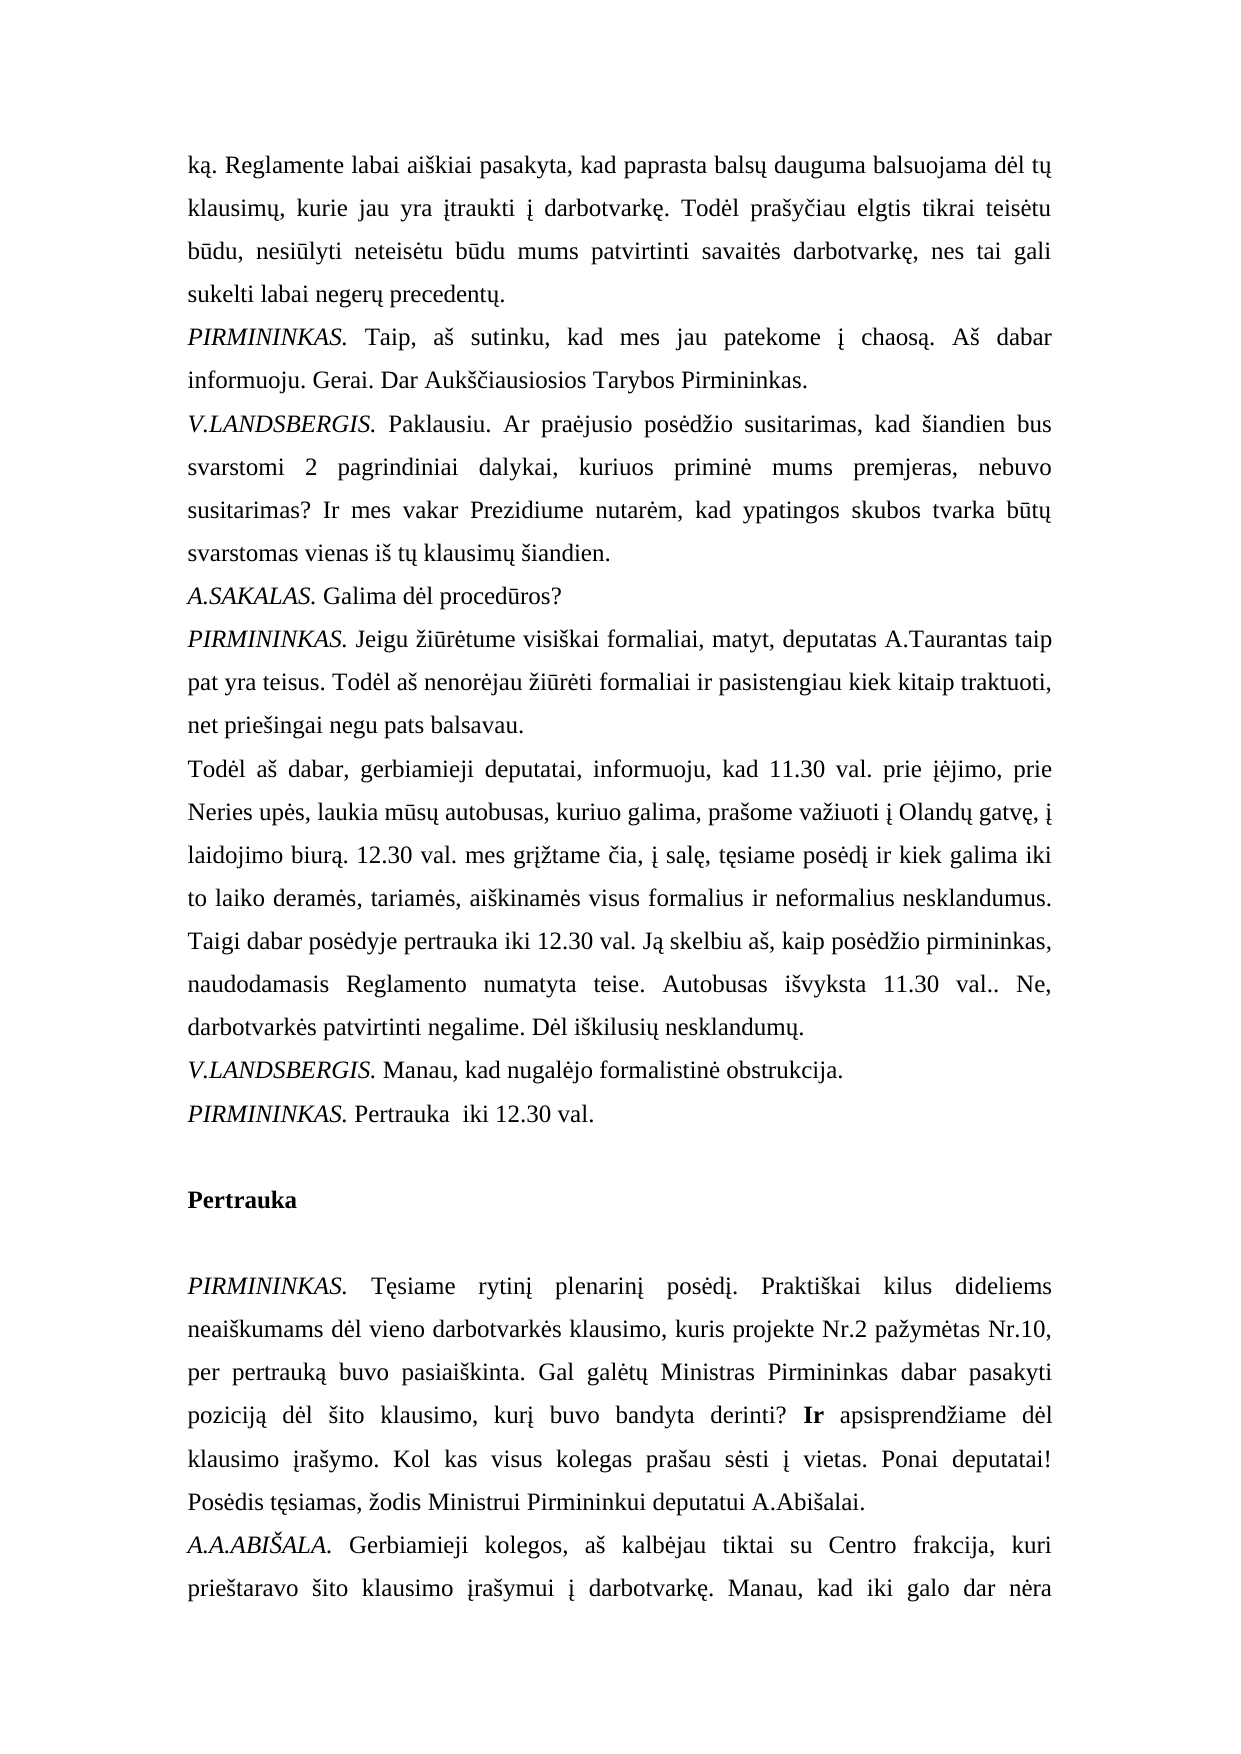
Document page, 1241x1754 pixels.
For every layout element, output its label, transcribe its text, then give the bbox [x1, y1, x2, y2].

text PIRMININKAS. Tęsiame rytinį plenarinį posėdį. Praktiškai kilus dideliems neaiškumams dėl vieno darbotvarkės klausimo, kuris projekte Nr.2 pažymėtas Nr.10, per pertrauką buvo pasiaiškinta. Gal galėtų Ministras Pirmininkas dabar pasakyti poziciją dėl šito klausimo, kurį buvo bandyta derinti? Ir apsisprendžiame dėl klausimo įrašymo. Kol kas visus kolegas prašau sėsti į vietas. Ponai deputatai! Posėdis tęsiamas, žodis Ministrui Pirmininkui deputatui A.Abišalai. [187, 1271, 1053, 1516]
text A.A.ABIŠALA. Gerbiamieji kolegos, aš kalbėjau tiktai su Centro frakcija, kuri prieštaravo šito klausimo įrašymui į darbotvarkę. Manau, kad iki galo dar nėra [187, 1530, 1053, 1602]
text V.LANDSBERGIS. Manau, kad nugalėjo formalistinė obstrukcija. [187, 1056, 1053, 1084]
text ką. Reglamente labai aiškiai pasakyta, kad paprasta balsų dauguma balsuojama dėl tų klausimų, kurie jau yra įtraukti į darbotvarkę. Todėl prašyčiau elgtis tikrai teisėtu būdu, nesiūlyti neteisėtu būdu mums patvirtinti savaitės darbotvarkę, nes tai gali sukelti labai negerų precedentų. [187, 150, 1053, 308]
text V.LANDSBERGIS. Paklausiu. Ar praėjusio posėdžio susitarimas, kad šiandien bus svarstomi 2 pagrindiniai dalykai, kuriuos priminė mums premjeras, nebuvo susitarimas? Ir mes vakar Prezidiume nutarėm, kad ypatingos skubos tvarka būtų svarstomas vienas iš tų klausimų šiandien. [187, 409, 1053, 567]
text PIRMININKAS. Taip, aš sutinku, kad mes jau patekome į chaosą. Aš dabar informuoju. Gerai. Dar Aukščiausiosios Tarybos Pirmininkas. [187, 322, 1053, 394]
text PIRMININKAS. Jeigu žiūrėtume visiškai formaliai, matyt, deputatas A.Taurantas taip pat yra teisus. Todėl aš nenorėjau žiūrėti formaliai ir pasistengiau kiek kitaip traktuoti, net priešingai negu pats balsavau. [187, 624, 1053, 739]
text PIRMININKAS. Pertrauka iki 12.30 val. [187, 1099, 1053, 1127]
text Pertrauka [187, 1185, 1053, 1214]
text A.SAKALAS. Galima dėl procedūros? [187, 581, 1053, 610]
text Todėl aš dabar, gerbiamieji deputatai, informuoju, kad 11.30 val. prie įėjimo, prie Neries upės, laukia mūsų autobusas, kuriuo galima, prašome važiuoti į Olandų gatvę, į laidojimo biurą. 12.30 val. mes grįžtame čia, į salę, tęsiame posėdį ir kiek galima iki to laiko deramės, tariamės, aiškinamės visus formalius ir neformalius nesklandumus. Taigi dabar posėdyje pertrauka iki 12.30 val. Ją skelbiu aš, kaip posėdžio pirmininkas, naudodamasis Reglamento numatyta teise. Autobusas išvyksta 11.30 val.. Ne, darbotvarkės patvirtinti negalime. Dėl iškilusių nesklandumų. [187, 754, 1053, 1041]
